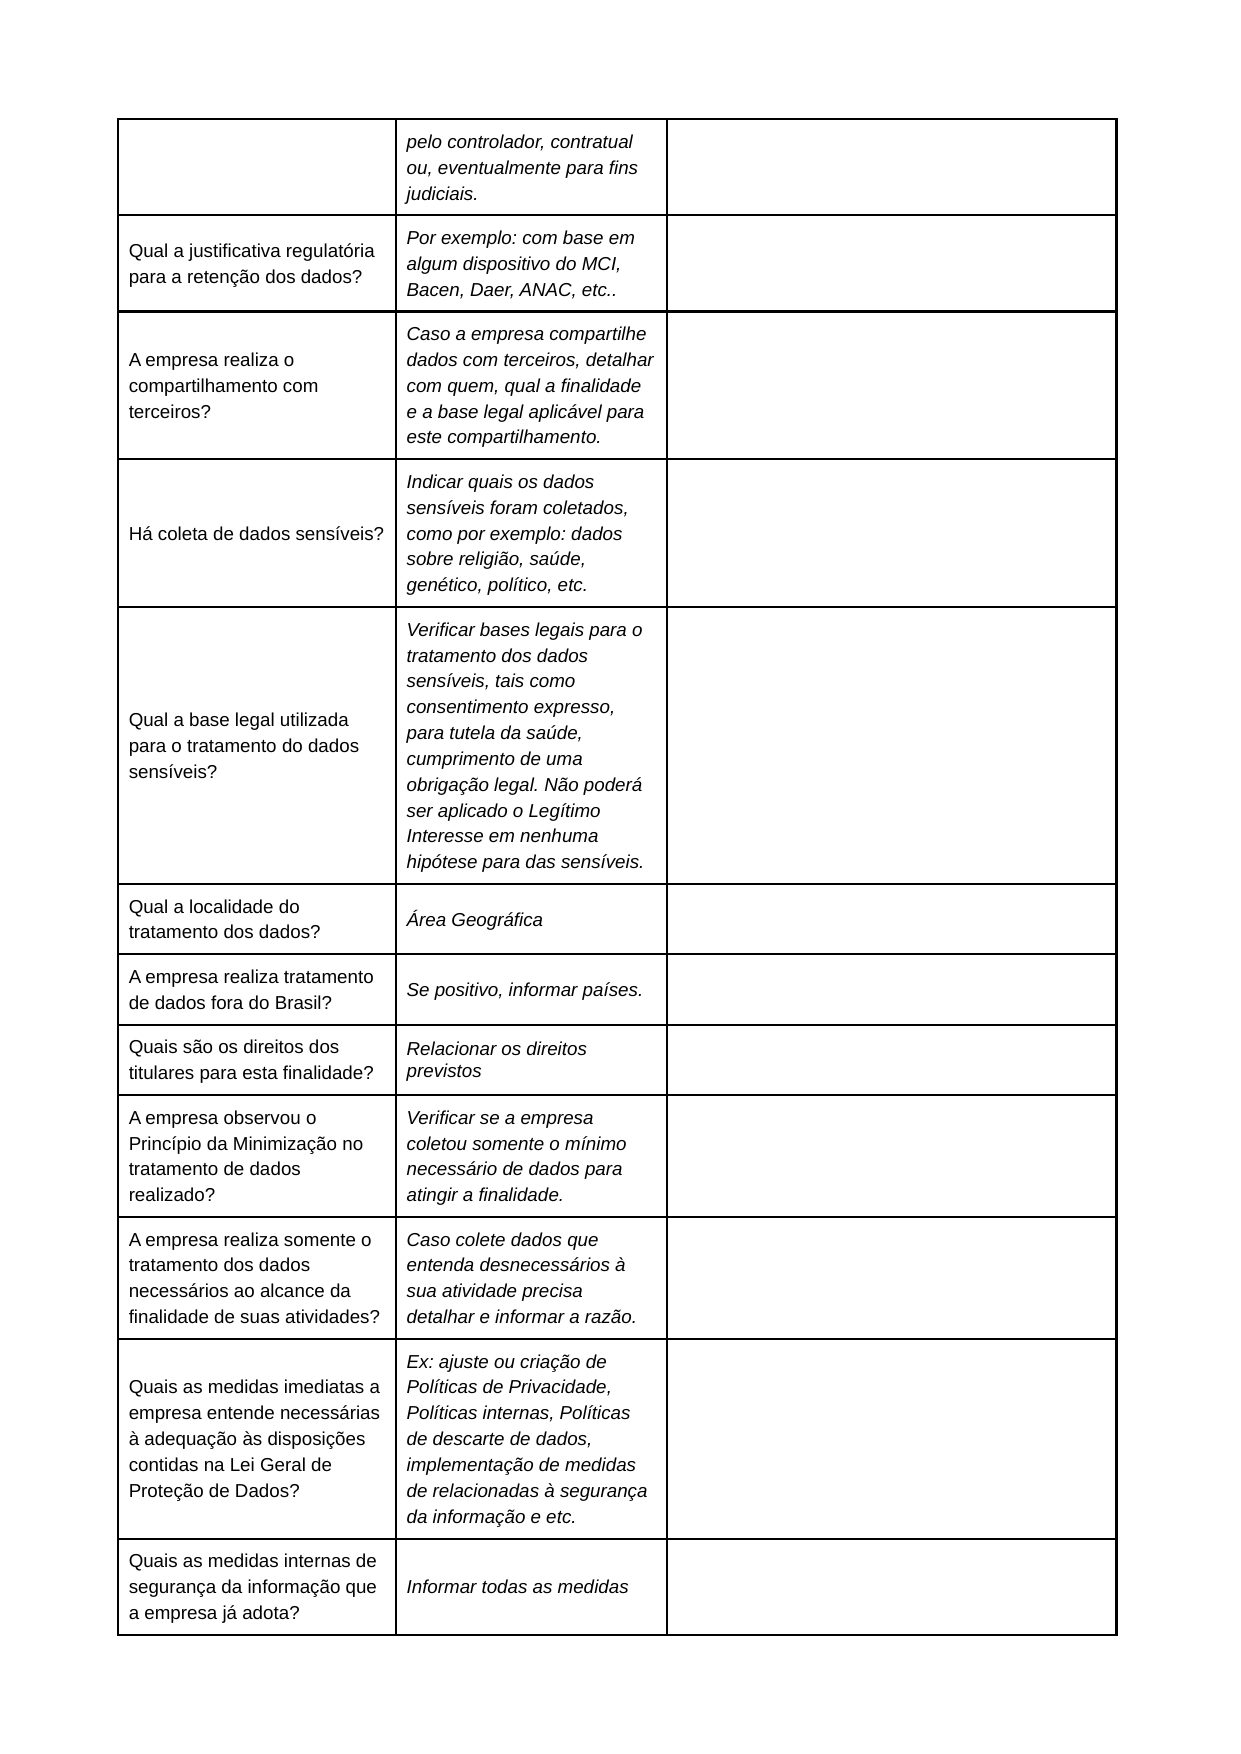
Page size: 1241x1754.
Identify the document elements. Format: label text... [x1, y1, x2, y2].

table_cell Quais são os direitos dos titulares para esta finalidade? [119, 1026, 395, 1094]
table_cell Qual a base legal utilizada para o tratamento do dados sensíveis? [119, 608, 395, 883]
table_cell pelo controlador, contratual ou, eventualmente para fins judiciais. [397, 120, 666, 214]
table_cell Por exemplo: com base em algum dispositivo do MCI, Bacen, Daer, ANAC, etc.. [397, 216, 666, 310]
table_cell [668, 1096, 1115, 1216]
table_cell [668, 120, 1115, 214]
table_cell Qual a justificativa regulatória para a retenção dos dados? [119, 216, 395, 310]
table_cell A empresa realiza tratamento de dados fora do Brasil? [119, 955, 395, 1024]
table_cell [668, 1340, 1115, 1537]
table_cell Caso a empresa compartilhe dados com terceiros, detalhar com quem, qual a finalidade e a base legal aplicável para este compartilhamento. [397, 313, 666, 458]
table_cell [668, 608, 1115, 883]
table_cell [668, 313, 1115, 458]
table_cell [119, 120, 395, 214]
table_cell Indicar quais os dados sensíveis foram coletados, como por exemplo: dados sobre religião, saúde, genético, político, etc. [397, 460, 666, 606]
table_cell Relacionar os direitos previstos [397, 1026, 666, 1094]
table_cell [668, 885, 1115, 953]
table_cell Ex: ajuste ou criação de Políticas de Privacidade, Políticas internas, Políticas de descarte de dados, implementação de medidas de relacionadas à segurança da informação e etc. [397, 1340, 666, 1537]
table_cell Informar todas as medidas [397, 1540, 666, 1633]
table_cell [668, 460, 1115, 606]
table_cell Quais as medidas imediatas a empresa entende necessárias à adequação às disposições contidas na Lei Geral de Proteção de Dados? [119, 1340, 395, 1537]
table_cell Verificar se a empresa coletou somente o mínimo necessário de dados para atingir a finalidade. [397, 1096, 666, 1216]
table_cell [668, 1218, 1115, 1338]
table_cell Qual a localidade do tratamento dos dados? [119, 885, 395, 953]
table_cell Verificar bases legais para o tratamento dos dados sensíveis, tais como consentimento expresso, para tutela da saúde, cumprimento de uma obrigação legal. Não poderá ser aplicado o Legítimo Interesse em nenhuma hipótese para das sensíveis. [397, 608, 666, 883]
table_cell [668, 216, 1115, 310]
table_cell Se positivo, informar países. [397, 955, 666, 1024]
table_cell Quais as medidas internas de segurança da informação que a empresa já adota? [119, 1540, 395, 1633]
table_cell A empresa realiza o compartilhamento com terceiros? [119, 313, 395, 458]
table_cell A empresa realiza somente o tratamento dos dados necessários ao alcance da finalidade de suas atividades? [119, 1218, 395, 1338]
table_cell [668, 955, 1115, 1024]
table_cell [668, 1026, 1115, 1094]
table_cell A empresa observou o Princípio da Minimização no tratamento de dados realizado? [119, 1096, 395, 1216]
table_cell Há coleta de dados sensíveis? [119, 460, 395, 606]
table_cell [668, 1540, 1115, 1633]
table_cell Área Geográfica [397, 885, 666, 953]
table_cell Caso colete dados que entenda desnecessários à sua atividade precisa detalhar e informar a razão. [397, 1218, 666, 1338]
